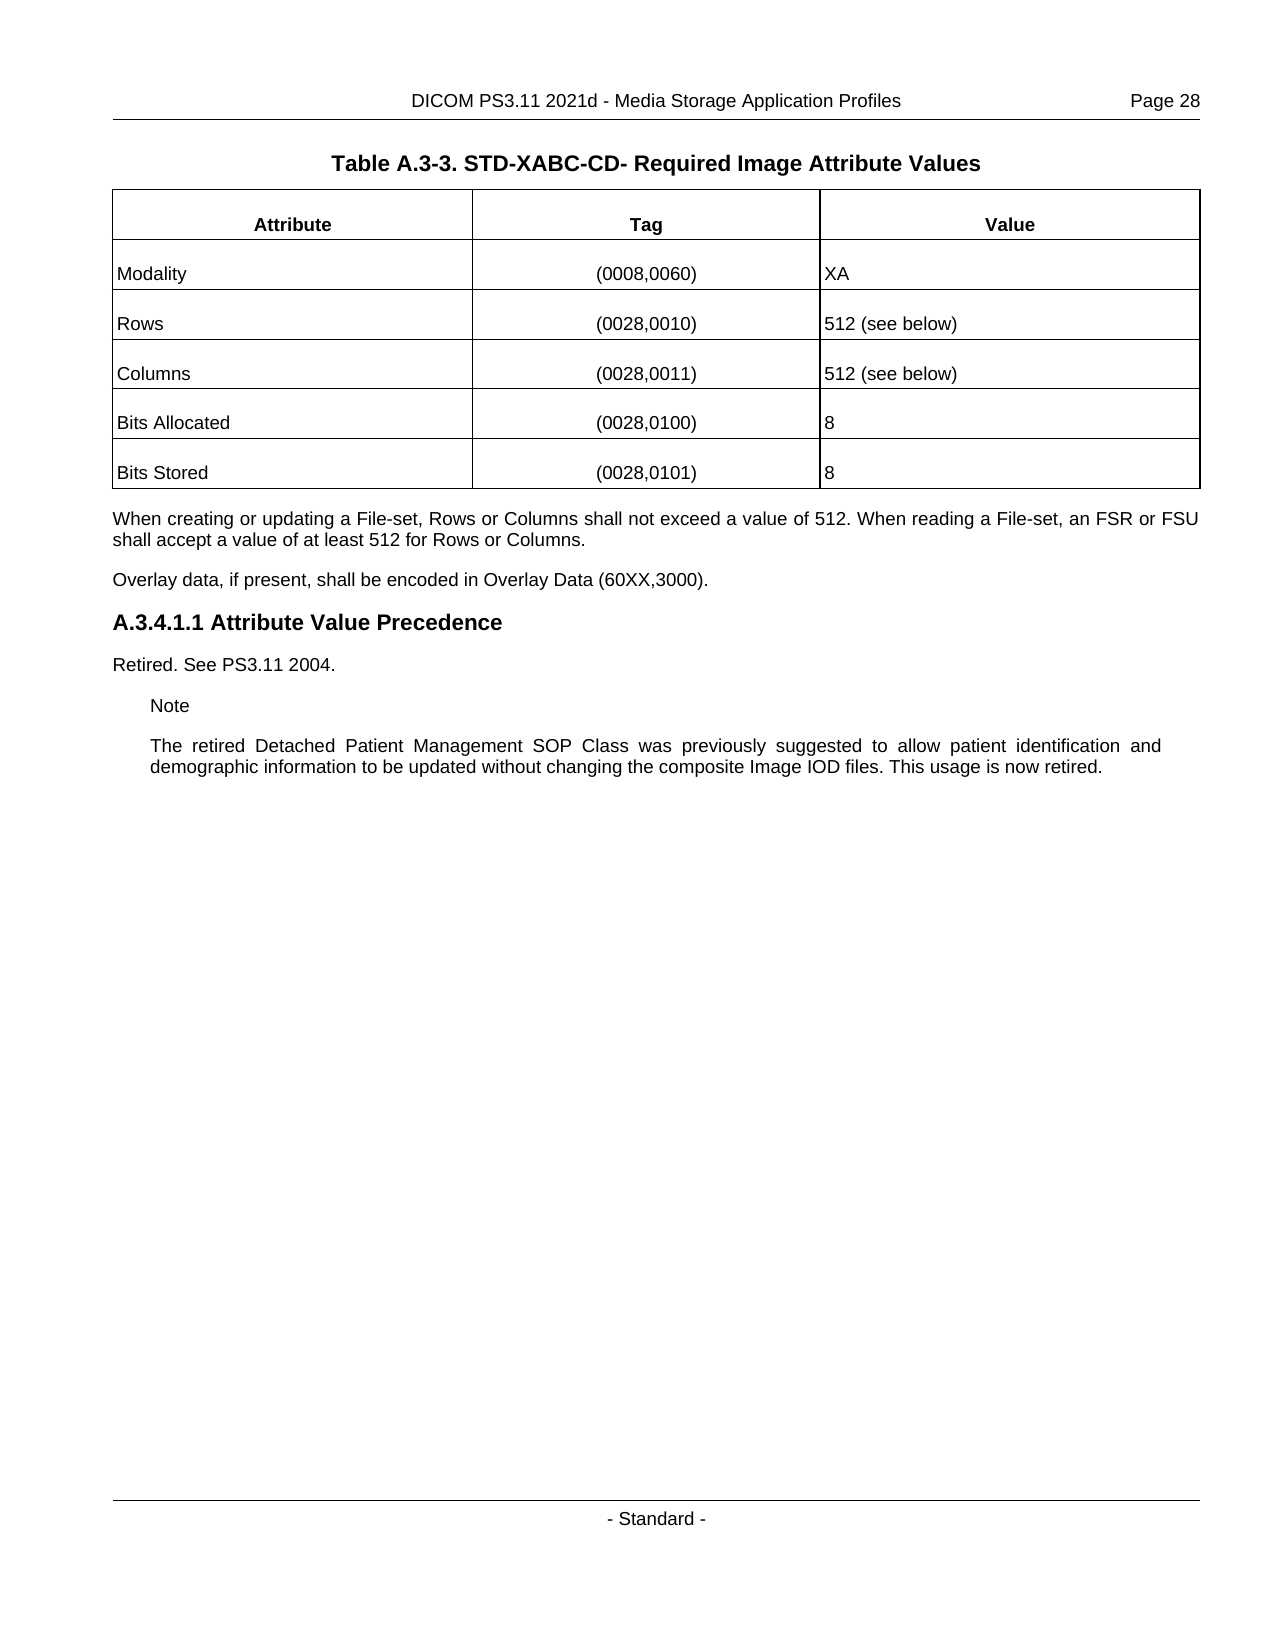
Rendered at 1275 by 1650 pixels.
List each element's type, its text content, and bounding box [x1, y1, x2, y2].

table_cell Modality [113, 240, 472, 289]
table_cell (0028,0010) [473, 290, 819, 338]
table_cell (0028,0100) [473, 389, 819, 438]
text When creating or updating a File-set, Rows or Columns shall not exceed a value of 512. When reading a File-set, an FSR or FSU shall accept a value of at least 512 for Rows or Columns. [112, 507, 1200, 550]
text The retired Detached Patient Management SOP Class was previously suggested to allow patient identification and demographic information to be updated without changing the composite Image IOD files. This usage is now retired. [150, 735, 1162, 778]
text Overlay data, if present, shall be encoded in Overlay Data (60XX,3000). [112, 569, 1200, 591]
text Table A.3-3. STD-XABC-CD- Required Image Attribute Values [112, 150, 1200, 176]
table_header Value [821, 190, 1199, 239]
table_cell 8 [821, 439, 1199, 487]
table_cell 512 (see below) [821, 340, 1199, 388]
text A.3.4.1.1 Attribute Value Precedence [112, 609, 1200, 635]
table_cell (0028,0011) [473, 340, 819, 388]
table_cell Bits Allocated [113, 389, 472, 438]
table_cell (0028,0101) [473, 439, 819, 487]
table_cell (0008,0060) [473, 240, 819, 289]
table_header Attribute [113, 190, 472, 239]
text Note [150, 694, 1162, 716]
text Retired. See PS3.11 2004. [112, 654, 1200, 676]
table_cell Bits Stored [113, 439, 472, 487]
table_cell Rows [113, 290, 472, 338]
table_cell XA [821, 240, 1199, 289]
table_header Tag [473, 190, 819, 239]
table_cell Columns [113, 340, 472, 388]
table_cell 8 [821, 389, 1199, 438]
table_cell 512 (see below) [821, 290, 1199, 338]
